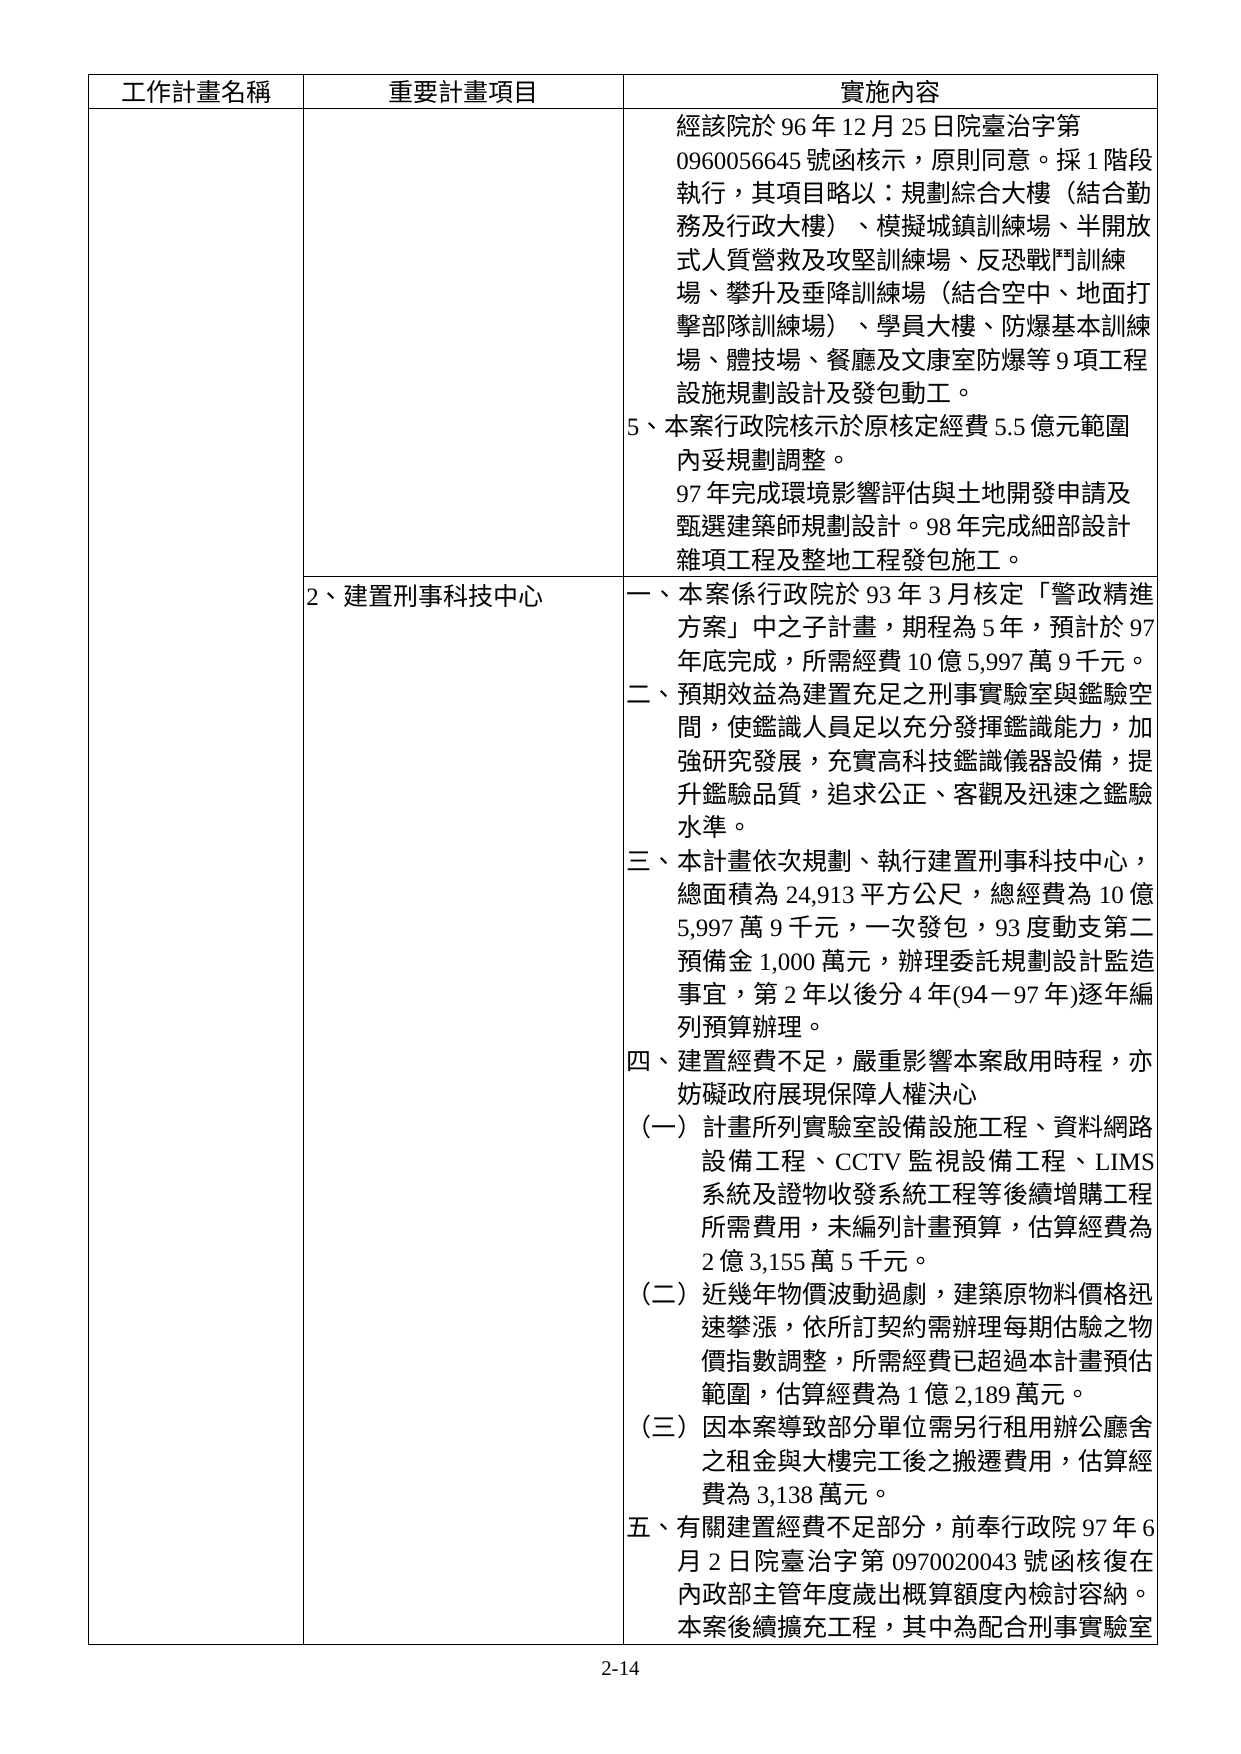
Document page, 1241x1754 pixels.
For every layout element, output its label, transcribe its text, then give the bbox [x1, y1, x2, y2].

table_cell [89, 109, 303, 576]
table_cell 一、本案係行政院於93年3月核定「警政精進方案」中之子計畫，期程為5年，預計於97年底完成，所需經費10億5,997萬9千元。 二、預期效益為建置充足之刑事實驗室與鑑驗空間，使鑑識人員足以充分發揮鑑識能力，加強研究發展，充實高科技鑑識儀器設備，提升鑑驗品質，追求公正、客觀及迅速之鑑驗水準。 三、本計畫依次規劃、執行建置刑事科技中心，總面積為24,913平方公尺，總經費為10億5,997萬9千元，一次發包，93度動支第二預備金1,000萬元，辦理委託規劃設計監造事宜，第2年以後分4年(94－97年)逐年編列預算辦理。 四、建置經費不足，嚴重影響本案啟用時程，亦妨礙政府展現保障人權決心 （一）計畫所列實驗室設備設施工程、資料網路設備工程、CCTV監視設備工程、LIMS系統及證物收發系統工程等後續增購工程所需費用，未編列計畫預算，估算經費為2億3,155萬5千元。 （二）近幾年物價波動過劇，建築原物料價格迅速攀漲，依所訂契約需辦理每期估驗之物價指數調整，所需經費已超過本計畫預估範圍，估算經費為1億2,189萬元。 （三）因本案導致部分單位需另行租用辦公廳舍之租金與大樓完工後之搬遷費用，估算經費為3,138萬元。 五、有關建置經費不足部分，前奉行政院97年6月2日院臺治字第0970020043號函核復在內政部主管年度歲出概算額度內檢討容納。本案後續擴充工程，其中為配合刑事實驗室 [624, 577, 1157, 1643]
table_cell 建置刑事科技中心 [304, 577, 623, 1643]
table_cell [89, 576, 303, 1643]
table_header 重要計畫項目 [304, 75, 623, 108]
table_header 實施內容 [624, 75, 1157, 108]
table_cell 經該院於96年12月25日院臺治字第0960056645號函核示，原則同意。採1階段執行，其項目略以：規劃綜合大樓（結合勤務及行政大樓）、模擬城鎮訓練場、半開放式人質營救及攻堅訓練場、反恐戰鬥訓練場、攀升及垂降訓練場（結合空中、地面打擊部隊訓練場）、學員大樓、防爆基本訓練場、體技場、餐廳及文康室防爆等9項工程設施規劃設計及發包動工。 本案行政院核示於原核定經費5.5億元範圍內妥規劃調整。 97年完成環境影響評估與土地開發申請及甄選建築師規劃設計。98年完成細部設計雜項工程及整地工程發包施工。 [624, 109, 1157, 576]
table_header 工作計畫名稱 [89, 75, 303, 108]
table_cell [304, 109, 623, 576]
